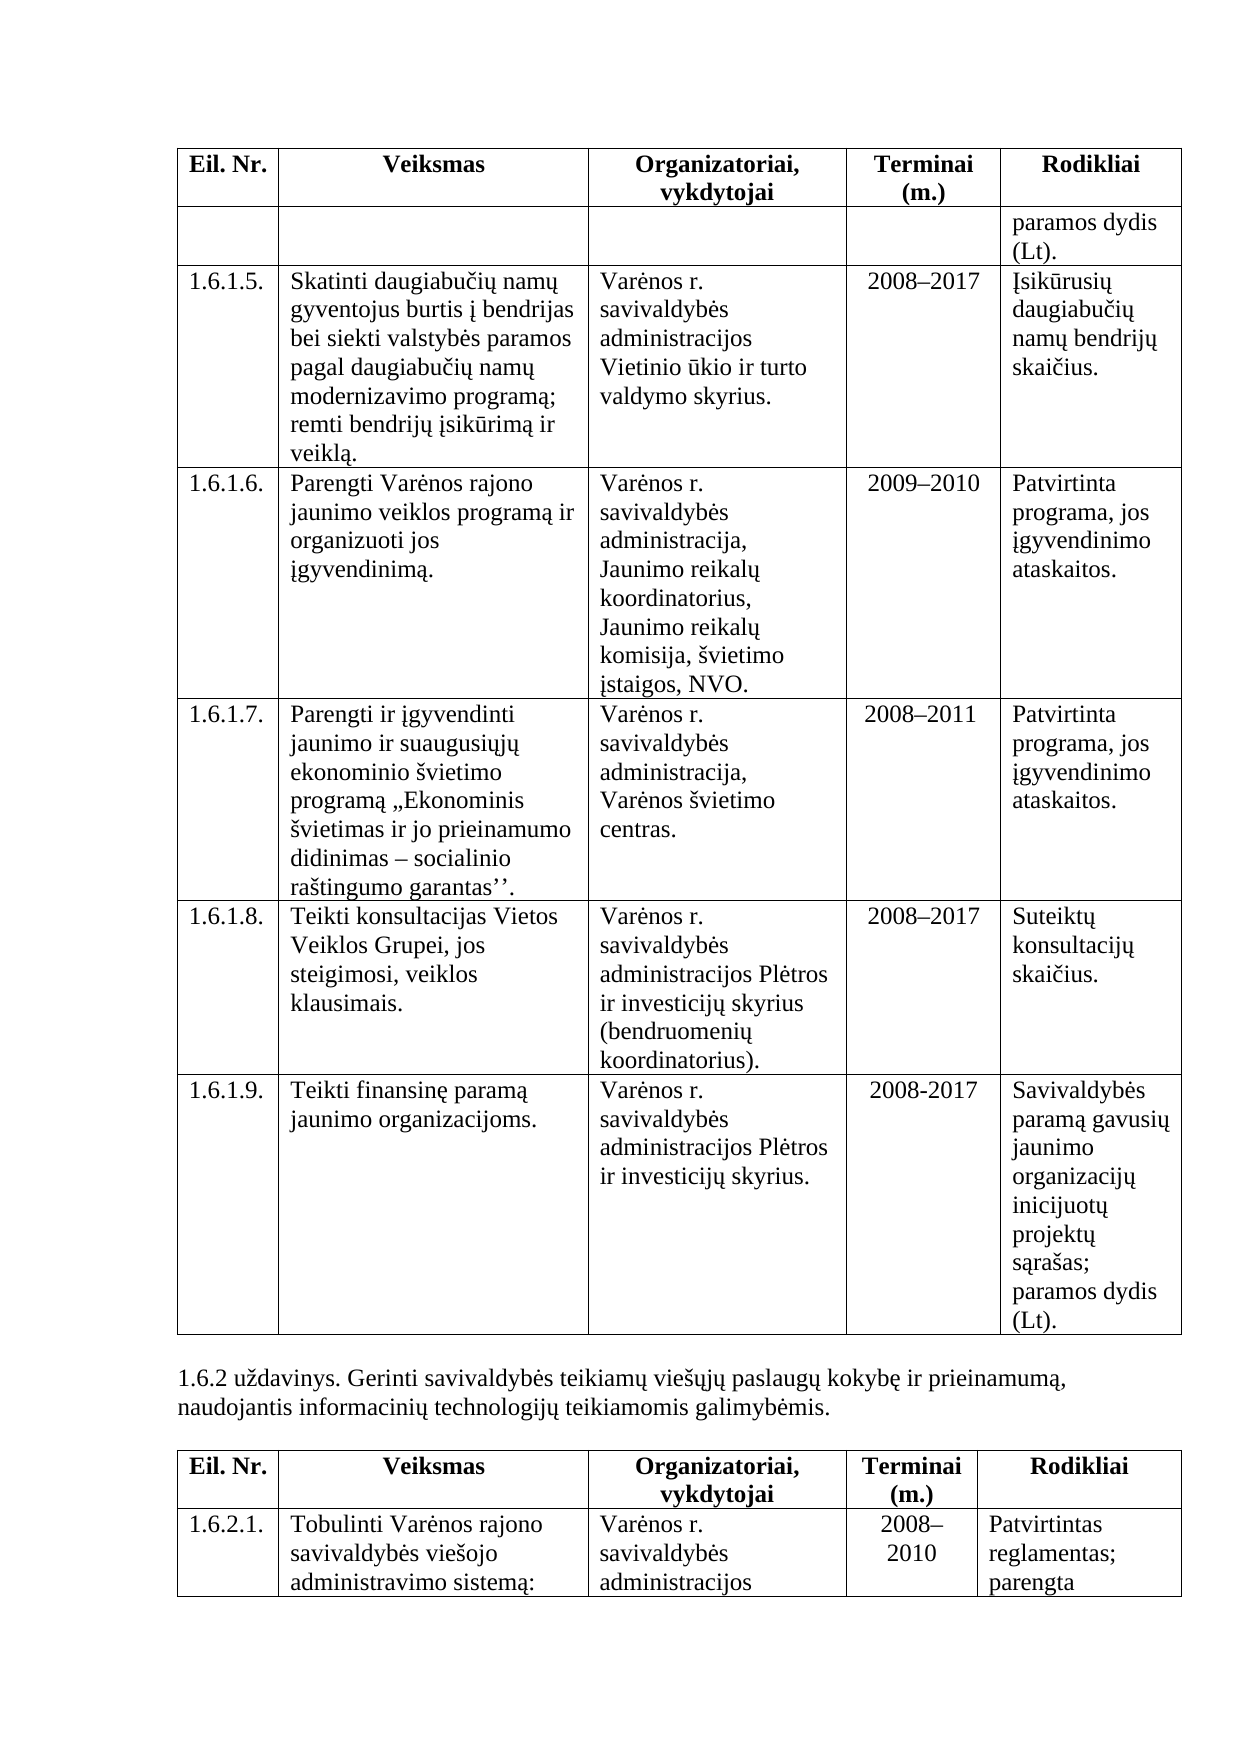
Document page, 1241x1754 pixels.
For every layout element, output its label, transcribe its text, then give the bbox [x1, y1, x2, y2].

table_cell 1.6.1.9. [178, 1075, 278, 1334]
table_cell Teikti finansinę paramą jaunimo organizacijoms. [279, 1075, 588, 1334]
table_cell 2008–2011 [847, 699, 1000, 900]
table_cell 1.6.1.7. [178, 699, 278, 900]
table_cell 1.6.1.5. [178, 266, 278, 467]
table_cell Varėnos r. savivaldybės administracija, Jaunimo reikalų koordinatorius, Jaunimo reikalų komisija, švietimo įstaigos, NVO. [589, 468, 846, 698]
table_header Eil. Nr. [178, 1451, 278, 1508]
table_cell 1.6.1.8. [178, 901, 278, 1074]
table_cell [847, 207, 1000, 265]
table_cell 2008–2017 [847, 266, 1000, 467]
table_cell Parengti ir įgyvendinti jaunimo ir suaugusiųjų ekonominio švietimo programą „Ekonominis švietimas ir jo prieinamumo didinimas – socialinio raštingumo garantas’’. [279, 699, 588, 900]
table_cell Varėnos r. savivaldybės administracijos Vietinio ūkio ir turto valdymo skyrius. [589, 266, 846, 467]
table_cell Skatinti daugiabučių namų gyventojus burtis į bendrijas bei siekti valstybės paramos pagal daugiabučių namų modernizavimo programą; remti bendrijų įsikūrimą ir veiklą. [279, 266, 588, 467]
table_cell 1.6.2.1. [178, 1509, 278, 1596]
table_cell paramos dydis (Lt). [1001, 207, 1181, 265]
table_header Eil. Nr. [178, 149, 278, 206]
table_header Rodikliai [978, 1451, 1181, 1508]
table_cell [589, 207, 846, 265]
table_cell [178, 207, 278, 265]
table_cell Įsikūrusių daugiabučių namų bendrijų skaičius. [1001, 266, 1181, 467]
table_cell Patvirtintas reglamentas; parengta [978, 1509, 1181, 1596]
table_header Terminai (m.) [847, 149, 1000, 206]
table_cell Varėnos r. savivaldybės administracijos [589, 1509, 846, 1596]
table_cell Varėnos r. savivaldybės administracijos Plėtros ir investicijų skyrius. [589, 1075, 846, 1334]
text 1.6.2 uždavinys. Gerinti savivaldybės teikiamų viešųjų paslaugų kokybę ir prieinamumą, naudojantis informacinių technologijų teikiamomis galimybėmis. [177, 1363, 1181, 1421]
table_header Organizatoriai, vykdytojai [589, 1451, 846, 1508]
table_cell 2009–2010 [847, 468, 1000, 698]
table_header Organizatoriai, vykdytojai [589, 149, 846, 206]
table_cell Tobulinti Varėnos rajono savivaldybės viešojo administravimo sistemą: [279, 1509, 588, 1596]
table_cell Suteiktų konsultacijų skaičius. [1001, 901, 1181, 1074]
table_header Veiksmas [279, 1451, 588, 1508]
table_cell Varėnos r. savivaldybės administracijos Plėtros ir investicijų skyrius (bendruomenių koordinatorius). [589, 901, 846, 1074]
table_header Veiksmas [279, 149, 588, 206]
table_cell Teikti konsultacijas Vietos Veiklos Grupei, jos steigimosi, veiklos klausimais. [279, 901, 588, 1074]
table_cell Patvirtinta programa, jos įgyvendinimo ataskaitos. [1001, 468, 1181, 698]
table_cell 2008–2017 [847, 901, 1000, 1074]
table_cell 2008-2017 [847, 1075, 1000, 1334]
table_cell [279, 207, 588, 265]
table_header Rodikliai [1001, 149, 1181, 206]
table_header Terminai (m.) [847, 1451, 977, 1508]
table_cell Parengti Varėnos rajono jaunimo veiklos programą ir organizuoti jos įgyvendinimą. [279, 468, 588, 698]
table_cell Patvirtinta programa, jos įgyvendinimo ataskaitos. [1001, 699, 1181, 900]
table_cell Varėnos r. savivaldybės administracija, Varėnos švietimo centras. [589, 699, 846, 900]
table_cell 2008–2010 [847, 1509, 977, 1596]
table_cell Savivaldybės paramą gavusių jaunimo organizacijų inicijuotų projektų sąrašas; paramos dydis (Lt). [1001, 1075, 1181, 1334]
table_cell 1.6.1.6. [178, 468, 278, 698]
